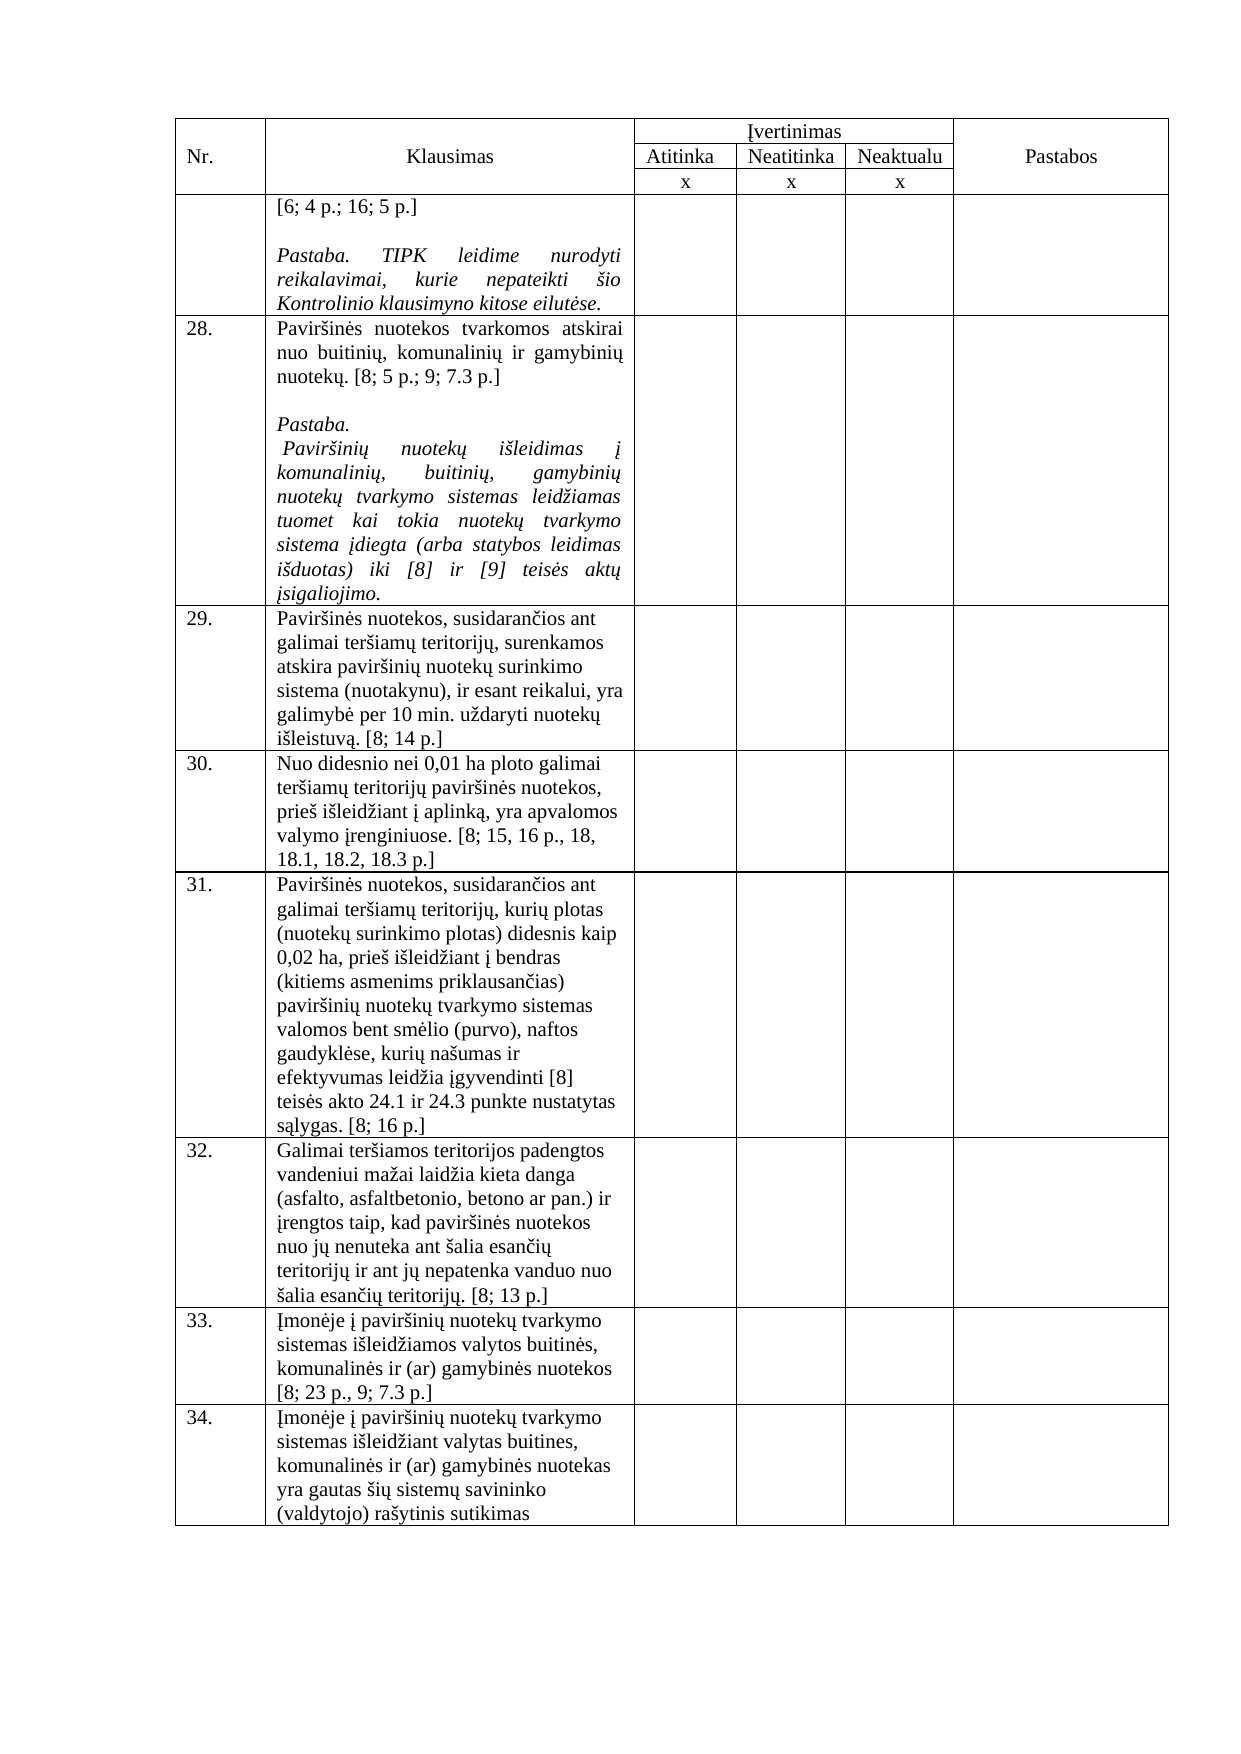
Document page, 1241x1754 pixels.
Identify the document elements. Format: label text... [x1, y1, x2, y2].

table_cell 33. [176, 1308, 265, 1404]
table_cell x [846, 169, 953, 193]
table_cell [176, 195, 265, 315]
table_cell Paviršinės nuotekos tvarkomos atskirai nuo buitinių, komunalinių ir gamybinių nuotekų. [8; 5 p.; 9; 7.3 p.] Pastaba. Paviršinių nuotekų išleidimas į komunalinių, buitinių, gamybinių nuotekų tvarkymo sistemas leidžiamas tuomet kai tokia nuotekų tvarkymo sistema įdiegta (arba statybos leidimas išduotas) iki [8] ir [9] teisės aktų įsigaliojimo. [266, 316, 634, 604]
table_cell [846, 873, 953, 1137]
table_cell [954, 1405, 1168, 1525]
table_cell [737, 195, 845, 315]
table_cell [737, 1405, 845, 1525]
table_cell Įmonėje į paviršinių nuotekų tvarkymo sistemas išleidžiant valytas buitines, komunalinės ir (ar) gamybinės nuotekas yra gautas šių sistemų savininko (valdytojo) rašytinis sutikimas [266, 1405, 634, 1525]
table_cell x [737, 169, 845, 193]
table_cell [846, 606, 953, 750]
table_cell [846, 1308, 953, 1404]
table_cell Paviršinės nuotekos, susidarančios ant galimai teršiamų teritorijų, kurių plotas (nuotekų surinkimo plotas) didesnis kaip 0,02 ha, prieš išleidžiant į bendras (kitiems asmenims priklausančias) paviršinių nuotekų tvarkymo sistemas valomos bent smėlio (purvo), naftos gaudyklėse, kurių našumas ir efektyvumas leidžia įgyvendinti [8] teisės akto 24.1 ir 24.3 punkte nustatytas sąlygas. [8; 16 p.] [266, 873, 634, 1137]
table_header Pastabos [954, 119, 1168, 193]
table_cell [954, 1138, 1168, 1307]
table_cell [737, 606, 845, 750]
table_cell 31. [176, 873, 265, 1137]
table_cell [635, 316, 736, 604]
table_cell [635, 1308, 736, 1404]
table_cell [954, 873, 1168, 1137]
table_cell [954, 1308, 1168, 1404]
table_header Įvertinimas [635, 119, 953, 143]
table_cell [846, 1138, 953, 1307]
table_cell Neaktualu [846, 144, 953, 168]
table_cell [954, 751, 1168, 871]
table_cell [954, 195, 1168, 315]
table_cell [737, 1138, 845, 1307]
table_cell Galimai teršiamos teritorijos padengtos vandeniui mažai laidžia kieta danga (asfalto, asfaltbetonio, betono ar pan.) ir įrengtos taip, kad paviršinės nuotekos nuo jų nenuteka ant šalia esančių teritorijų ir ant jų nepatenka vanduo nuo šalia esančių teritorijų. [8; 13 p.] [266, 1138, 634, 1307]
table_cell [737, 1308, 845, 1404]
table_cell Paviršinės nuotekos, susidarančios ant galimai teršiamų teritorijų, surenkamos atskira paviršinių nuotekų surinkimo sistema (nuotakynu), ir esant reikalui, yra galimybė per 10 min. uždaryti nuotekų išleistuvą. [8; 14 p.] [266, 606, 634, 750]
table_cell [635, 606, 736, 750]
table_cell [635, 751, 736, 871]
table_cell 28. [176, 316, 265, 604]
table_cell 30. [176, 751, 265, 871]
table_cell 32. [176, 1138, 265, 1307]
table_cell [954, 316, 1168, 604]
table_header Nr. [176, 119, 265, 193]
table_cell [737, 751, 845, 871]
table_cell 29. [176, 606, 265, 750]
table_cell [635, 1405, 736, 1525]
table_cell Nuo didesnio nei 0,01 ha ploto galimai teršiamų teritorijų paviršinės nuotekos, prieš išleidžiant į aplinką, yra apvalomos valymo įrenginiuose. [8; 15, 16 p., 18, 18.1, 18.2, 18.3 p.] [266, 751, 634, 871]
table_cell [635, 195, 736, 315]
table_cell [846, 751, 953, 871]
table_cell [954, 606, 1168, 750]
table_cell [6; 4 p.; 16; 5 p.] Pastaba. TIPK leidime nurodyti reikalavimai, kurie nepateikti šio Kontrolinio klausimyno kitose eilutėse. [266, 195, 634, 315]
table_cell [846, 316, 953, 604]
table_cell [846, 1405, 953, 1525]
table_cell x [635, 169, 736, 193]
table_cell Neatitinka [737, 144, 845, 168]
table_cell [635, 873, 736, 1137]
table_cell Įmonėje į paviršinių nuotekų tvarkymo sistemas išleidžiamos valytos buitinės, komunalinės ir (ar) gamybinės nuotekos [8; 23 p., 9; 7.3 p.] [266, 1308, 634, 1404]
table_cell [737, 316, 845, 604]
table_header Klausimas [266, 119, 634, 193]
table_cell Atitinka [635, 144, 736, 168]
table_cell 34. [176, 1405, 265, 1525]
table_cell [846, 195, 953, 315]
table_cell [635, 1138, 736, 1307]
table_cell [737, 873, 845, 1137]
